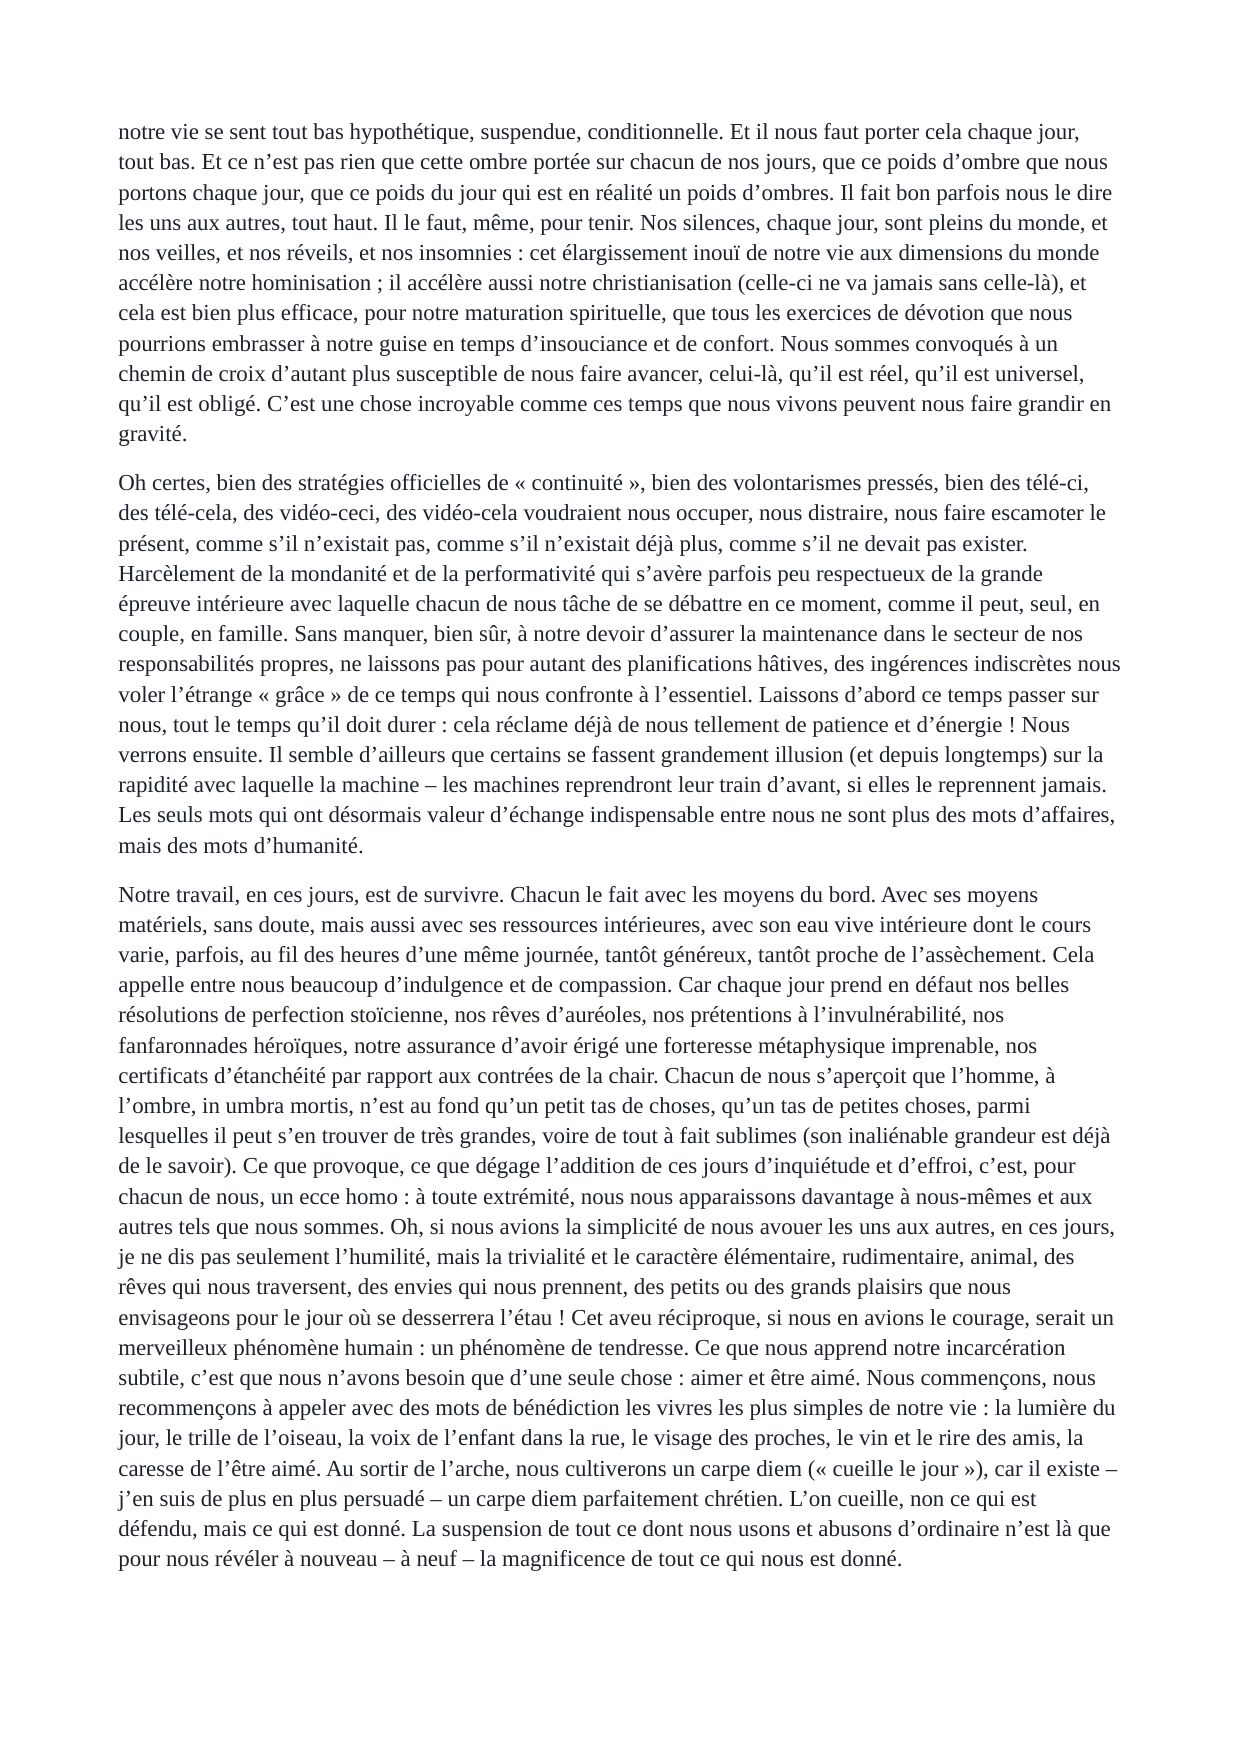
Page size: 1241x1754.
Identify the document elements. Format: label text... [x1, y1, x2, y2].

text Notre travail, en ces jours, est de survivre. Chacun le fait avec les moyens du bord. Avec ses moyens matériels, sans doute, mais aussi avec ses ressources intérieures, avec son eau vive intérieure dont le cours varie, parfois, au fil des heures d’une même journée, tantôt généreux, tantôt proche de l’assèchement. Cela appelle entre nous beaucoup d’indulgence et de compassion. Car chaque jour prend en défaut nos belles résolutions de perfection stoïcienne, nos rêves d’auréoles, nos prétentions à l’invulnérabilité, nos fanfaronnades héroïques, notre assurance d’avoir érigé une forteresse métaphysique imprenable, nos certificats d’étanchéité par rapport aux contrées de la chair. Chacun de nous s’aperçoit que l’homme, à l’ombre, in umbra mortis, n’est au fond qu’un petit tas de choses, qu’un tas de petites choses, parmi lesquelles il peut s’en trouver de très grandes, voire de tout à fait sublimes (son inaliénable grandeur est déjà de le savoir). Ce que provoque, ce que dégage l’addition de ces jours d’inquiétude et d’effroi, c’est, pour chacun de nous, un ecce homo : à toute extrémité, nous nous apparaissons davantage à nous-mêmes et aux autres tels que nous sommes. Oh, si nous avions la simplicité de nous avouer les uns aux autres, en ces jours, je ne dis pas seulement l’humilité, mais la trivialité et le caractère élémentaire, rudimentaire, animal, des rêves qui nous traversent, des envies qui nous prennent, des petits ou des grands plaisirs que nous envisageons pour le jour où se desserrera l’étau ! Cet aveu réciproque, si nous en avions le courage, serait un merveilleux phénomène humain : un phénomène de tendresse. Ce que nous apprend notre incarcération subtile, c’est que nous n’avons besoin que d’une seule chose : aimer et être aimé. Nous commençons, nous recommençons à appeler avec des mots de bénédiction les vivres les plus simples de notre vie : la lumière du jour, le trille de l’oiseau, la voix de l’enfant dans la rue, le visage des proches, le vin et le rire des amis, la caresse de l’être aimé. Au sortir de l’arche, nous cultiverons un carpe diem (« cueille le jour »), car il existe – j’en suis de plus en plus persuadé – un carpe diem parfaitement chrétien. L’on cueille, non ce qui est défendu, mais ce qui est donné. La suspension de tout ce dont nous usons et abusons d’ordinaire n’est là que pour nous révéler à nouveau – à neuf – la magnificence de tout ce qui nous est donné. [118, 881, 1122, 1572]
text Oh certes, bien des stratégies officielles de « continuité », bien des volontarismes pressés, bien des télé-ci, des télé-cela, des vidéo-ceci, des vidéo-cela voudraient nous occuper, nous distraire, nous faire escamoter le présent, comme s’il n’existait pas, comme s’il n’existait déjà plus, comme s’il ne devait pas exister. Harcèlement de la mondanité et de la performativité qui s’avère parfois peu respectueux de la grande épreuve intérieure avec laquelle chacun de nous tâche de se débattre en ce moment, comme il peut, seul, en couple, en famille. Sans manquer, bien sûr, à notre devoir d’assurer la maintenance dans le secteur de nos responsabilités propres, ne laissons pas pour autant des planifications hâtives, des ingérences indiscrètes nous voler l’étrange « grâce » de ce temps qui nous confronte à l’essentiel. Laissons d’abord ce temps passer sur nous, tout le temps qu’il doit durer : cela réclame déjà de nous tellement de patience et d’énergie ! Nous verrons ensuite. Il semble d’ailleurs que certains se fassent grandement illusion (et depuis longtemps) sur la rapidité avec laquelle la machine – les machines reprendront leur train d’avant, si elles le reprennent jamais. Les seuls mots qui ont désormais valeur d’échange indispensable entre nous ne sont plus des mots d’affaires, mais des mots d’humanité. [118, 469, 1122, 858]
text notre vie se sent tout bas hypothétique, suspendue, conditionnelle. Et il nous faut porter cela chaque jour, tout bas. Et ce n’est pas rien que cette ombre portée sur chacun de nos jours, que ce poids d’ombre que nous portons chaque jour, que ce poids du jour qui est en réalité un poids d’ombres. Il fait bon parfois nous le dire les uns aux autres, tout haut. Il le faut, même, pour tenir. Nos silences, chaque jour, sont pleins du monde, et nos veilles, et nos réveils, et nos insomnies : cet élargissement inouï de notre vie aux dimensions du monde accélère notre hominisation ; il accélère aussi notre christianisation (celle-ci ne va jamais sans celle-là), et cela est bien plus efficace, pour notre maturation spirituelle, que tous les exercices de dévotion que nous pourrions embrasser à notre guise en temps d’insouciance et de confort. Nous sommes convoqués à un chemin de croix d’autant plus susceptible de nous faire avancer, celui-là, qu’il est réel, qu’il est universel, qu’il est obligé. C’est une chose incroyable comme ces temps que nous vivons peuvent nous faire grandir en gravité. [118, 118, 1122, 447]
